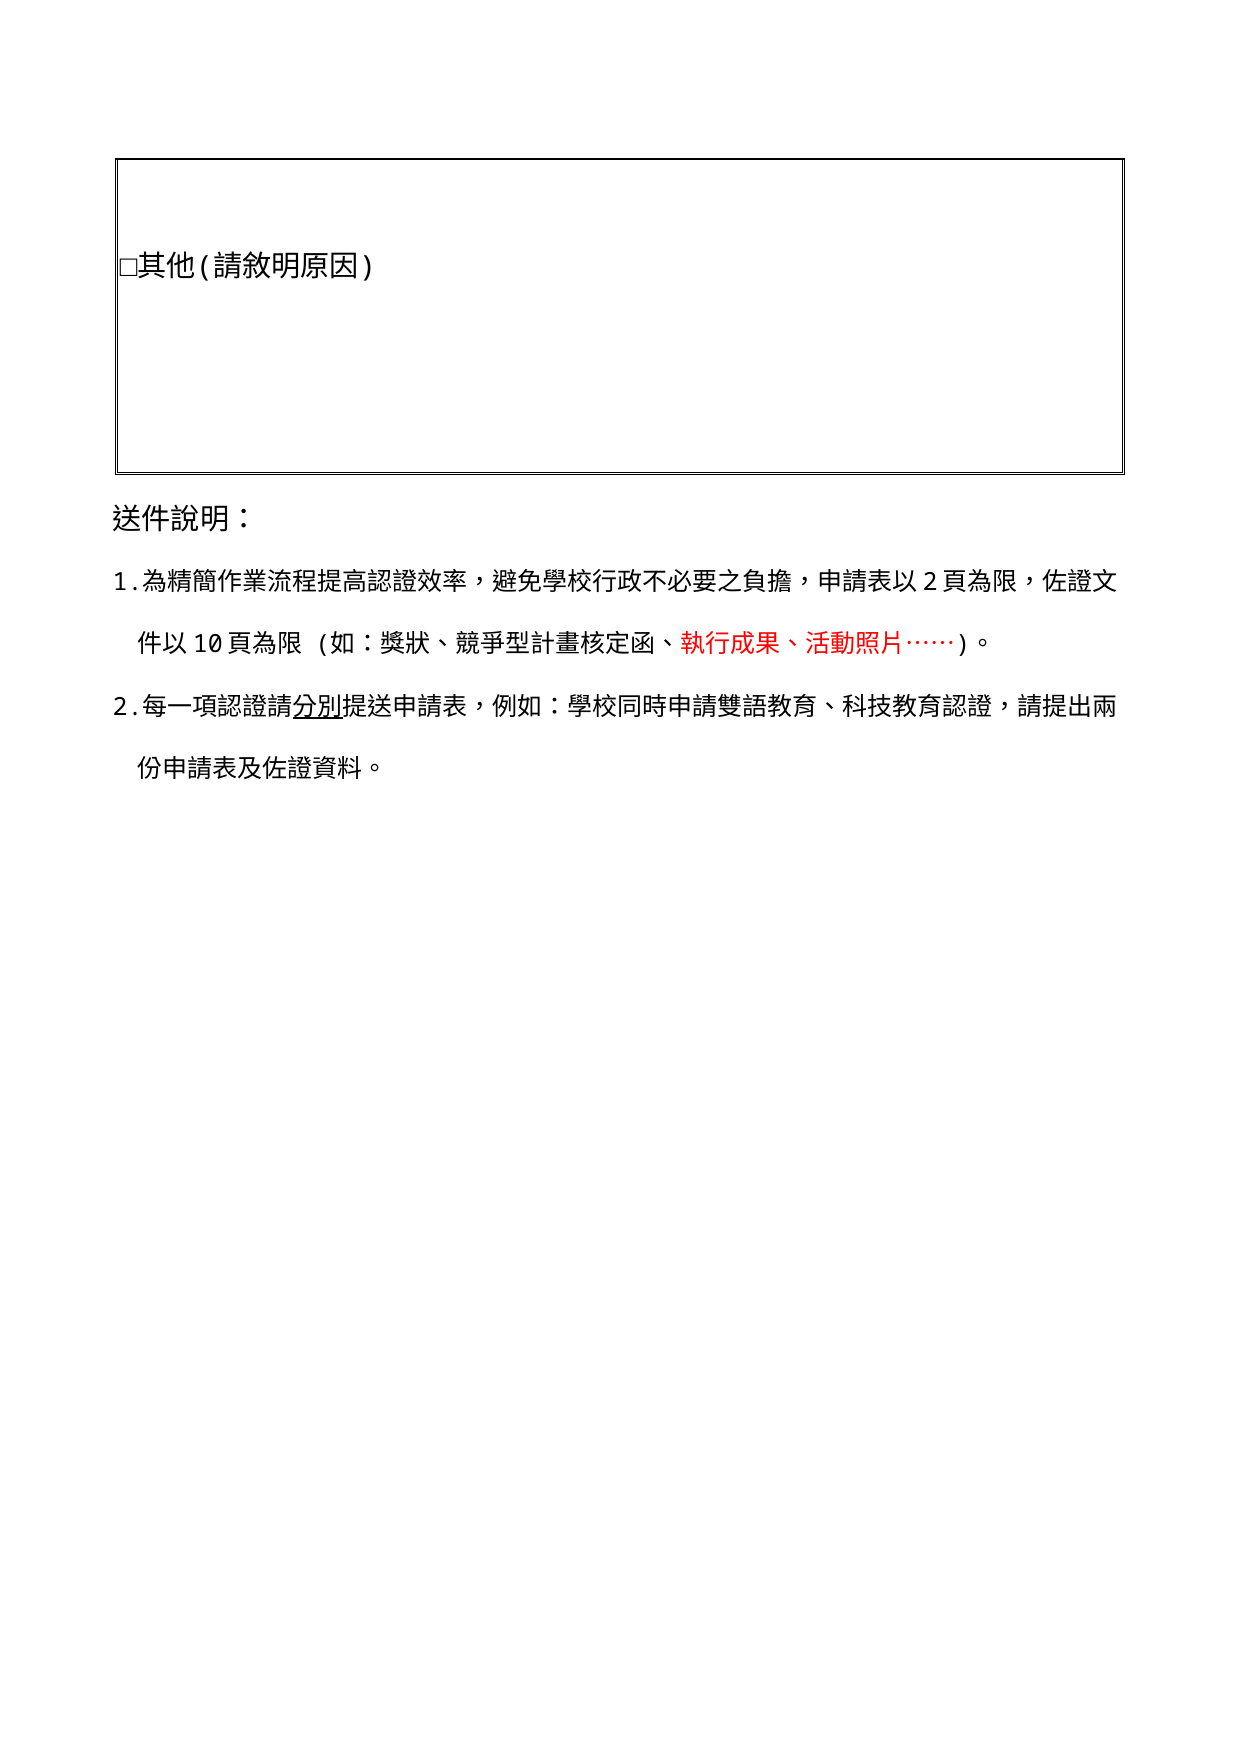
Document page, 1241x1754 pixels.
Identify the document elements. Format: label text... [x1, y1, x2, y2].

text 送件說明： [112, 475, 1128, 538]
text 2.每一項認證請分別提送申請表，例如：學校同時申請雙語教育、科技教育認證，請提出兩份申請表及佐證資料。 [112, 663, 1128, 788]
table_cell □其他(請敘明原因) [118, 160, 1122, 472]
text 1.為精簡作業流程提高認證效率，避免學校行政不必要之負擔，申請表以2頁為限，佐證文件以10頁為限 (如：獎狀、競爭型計畫核定函、執行成果、活動照片……)。 [112, 538, 1128, 663]
